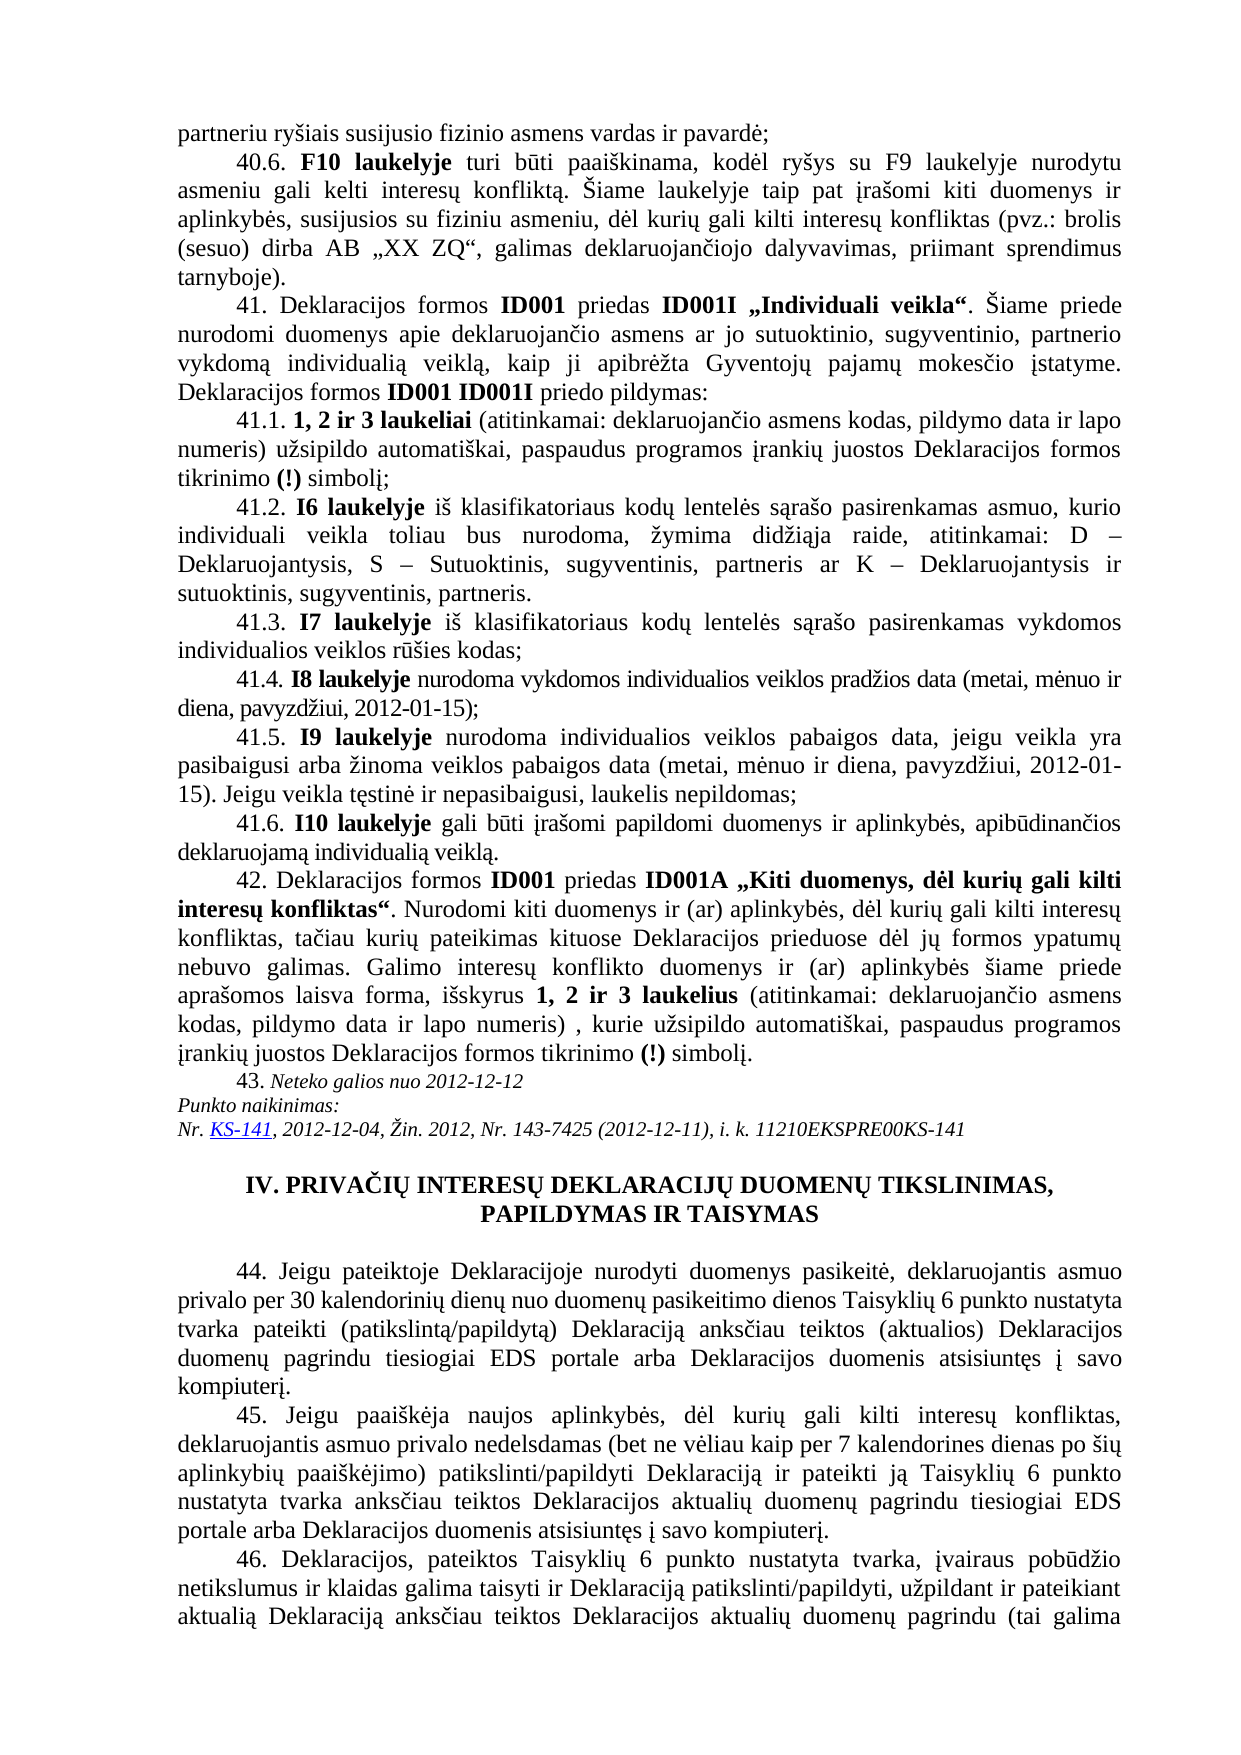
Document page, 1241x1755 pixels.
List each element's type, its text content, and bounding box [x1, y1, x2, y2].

text 42. Deklaracijos formos ID001 priedas ID001A „Kiti duomenys, dėl kurių gali kilti interesų konfliktas“. Nurodomi kiti duomenys ir (ar) aplinkybės, dėl kurių gali kilti interesų konfliktas, tačiau kurių pateikimas kituose Deklaracijos prieduose dėl jų formos ypatumų nebuvo galimas. Galimo interesų konflikto duomenys ir (ar) aplinkybės šiame priede aprašomos laisva forma, išskyrus 1, 2 ir 3 laukelius (atitinkamai: deklaruojančio asmens kodas, pildymo data ir lapo numeris) , kurie užsipildo automatiškai, paspaudus programos įrankių juostos Deklaracijos formos tikrinimo (!) simbolį. [177, 866, 1122, 1067]
text 44. Jeigu pateiktoje Deklaracijoje nurodyti duomenys pasikeitė, deklaruojantis asmuo privalo per 30 kalendorinių dienų nuo duomenų pasikeitimo dienos Taisyklių 6 punkto nustatyta tvarka pateikti (patikslintą/papildytą) Deklaraciją anksčiau teiktos (aktualios) Deklaracijos duomenų pagrindu tiesiogiai EDS portale arba Deklaracijos duomenis atsisiuntęs į savo kompiuterį. [177, 1256, 1122, 1400]
text 45. Jeigu paaiškėja naujos aplinkybės, dėl kurių gali kilti interesų konfliktas, deklaruojantis asmuo privalo nedelsdamas (bet ne vėliau kaip per 7 kalendorines dienas po šių aplinkybių paaiškėjimo) patikslinti/papildyti Deklaraciją ir pateikti ją Taisyklių 6 punkto nustatyta tvarka anksčiau teiktos Deklaracijos aktualių duomenų pagrindu tiesiogiai EDS portale arba Deklaracijos duomenis atsisiuntęs į savo kompiuterį. [177, 1400, 1122, 1544]
text 40.6. F10 laukelyje turi būti paaiškinama, kodėl ryšys su F9 laukelyje nurodytu asmeniu gali kelti interesų konfliktą. Šiame laukelyje taip pat įrašomi kiti duomenys ir aplinkybės, susijusios su fiziniu asmeniu, dėl kurių gali kilti interesų konfliktas (pvz.: brolis (sesuo) dirba AB „XX ZQ“, galimas deklaruojančiojo dalyvavimas, priimant sprendimus tarnyboje). [177, 147, 1122, 291]
text 41.5. I9 laukelyje nurodoma individualios veiklos pabaigos data, jeigu veikla yra pasibaigusi arba žinoma veiklos pabaigos data (metai, mėnuo ir diena, pavyzdžiui, 2012-01-15). Jeigu veikla tęstinė ir nepasibaigusi, laukelis nepildomas; [177, 722, 1122, 808]
text 43. Neteko galios nuo 2012-12-12 [177, 1067, 1122, 1093]
text 41. Deklaracijos formos ID001 priedas ID001I „Individuali veikla“. Šiame priede nurodomi duomenys apie deklaruojančio asmens ar jo sutuoktinio, sugyventinio, partnerio vykdomą individualią veiklą, kaip ji apibrėžta Gyventojų pajamų mokesčio įstatyme. Deklaracijos formos ID001 ID001I priedo pildymas: [177, 291, 1122, 406]
text 41.4. I8 laukelyje nurodoma vykdomos individualios veiklos pradžios data (metai, mėnuo ir diena, pavyzdžiui, 2012-01-15); [177, 664, 1122, 722]
text Punkto naikinimas: [177, 1093, 1122, 1117]
text 41.2. I6 laukelyje iš klasifikatoriaus kodų lentelės sąrašo pasirenkamas asmuo, kurio individuali veikla toliau bus nurodoma, žymima didžiąja raide, atitinkamai: D – Deklaruojantysis, S – Sutuoktinis, sugyventinis, partneris ar K – Deklaruojantysis ir sutuoktinis, sugyventinis, partneris. [177, 492, 1122, 607]
text 46. Deklaracijos, pateiktos Taisyklių 6 punkto nustatyta tvarka, įvairaus pobūdžio netikslumus ir klaidas galima taisyti ir Deklaraciją patikslinti/papildyti, užpildant ir pateikiant aktualią Deklaraciją anksčiau teiktos Deklaracijos aktualių duomenų pagrindu (tai galima [177, 1544, 1122, 1630]
text 41.3. I7 laukelyje iš klasifikatoriaus kodų lentelės sąrašo pasirenkamas vykdomos individualios veiklos rūšies kodas; [177, 607, 1122, 664]
text 41.1. 1, 2 ir 3 laukeliai (atitinkamai: deklaruojančio asmens kodas, pildymo data ir lapo numeris) užsipildo automatiškai, paspaudus programos įrankių juostos Deklaracijos formos tikrinimo (!) simbolį; [177, 406, 1122, 492]
text Nr. KS-141, 2012-12-04, Žin. 2012, Nr. 143-7425 (2012-12-11), i. k. 11210EKSPRE00KS-141 [177, 1117, 1122, 1141]
text partneriu ryšiais susijusio fizinio asmens vardas ir pavardė; [177, 118, 1122, 147]
text 41.6. I10 laukelyje gali būti įrašomi papildomi duomenys ir aplinkybės, apibūdinančios deklaruojamą individualią veiklą. [177, 808, 1122, 866]
text IV. PRIVAČIŲ INTERESŲ DEKLARACIJŲ DUOMENŲ TIKSLINIMAS, PAPILDYMAS IR TAISYMAS [177, 1170, 1122, 1228]
